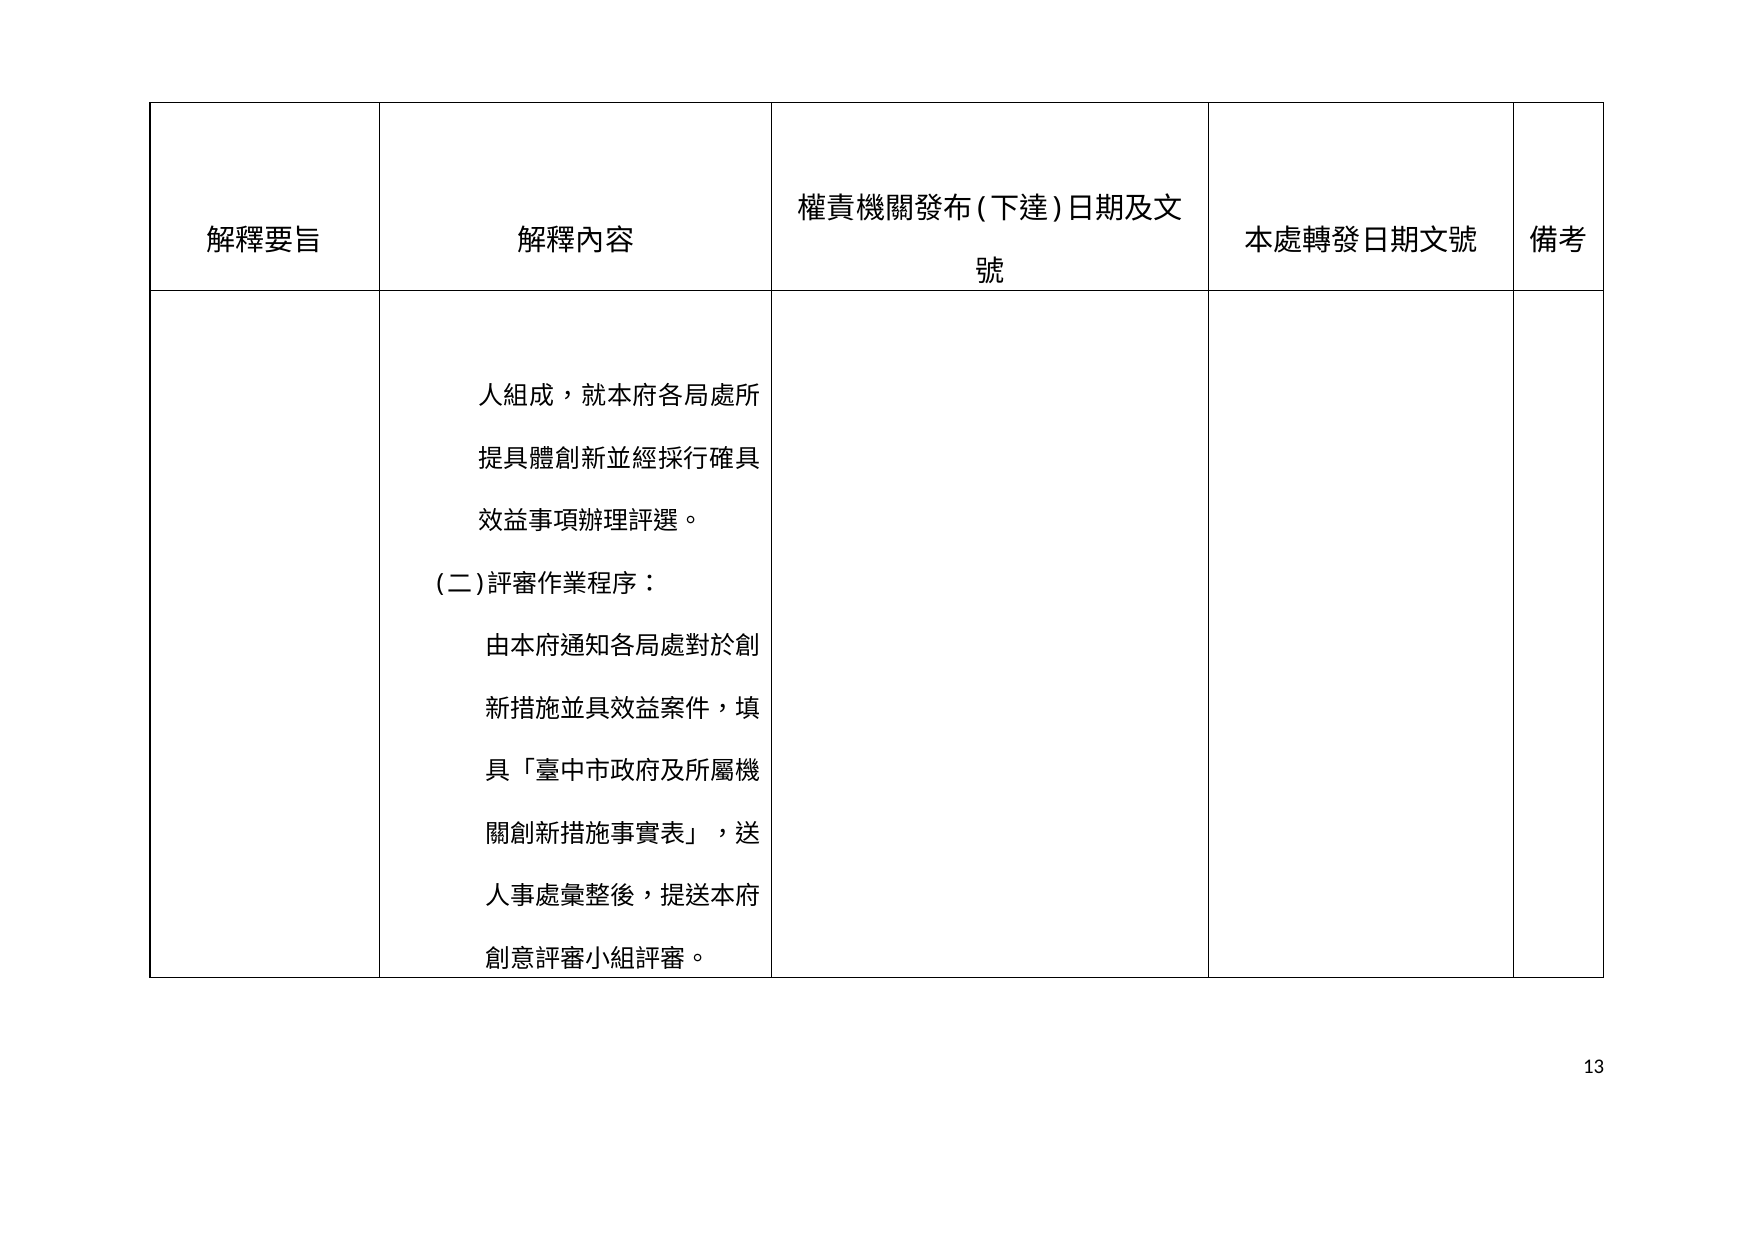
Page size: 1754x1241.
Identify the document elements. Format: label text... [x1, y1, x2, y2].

table_cell [1514, 291, 1603, 977]
table_header 權責機關發布(下達)日期及文號 [772, 103, 1208, 289]
table_header 備考 [1514, 103, 1603, 289]
table_cell 人組成，就本府各局處所提具體創新並經採行確具效益事項辦理評選。 (二)評審作業程序： 由本府通知各局處對於創新措施並具效益案件，填具「臺中市政府及所屬機關創新措施事實表」，送人事處彙整後，提送本府創意評審小組評審。 [380, 291, 771, 977]
table_header 本處轉發日期文號 [1209, 103, 1513, 289]
table_header 解釋要旨 [151, 103, 379, 289]
table_cell [151, 291, 379, 977]
table_cell [1209, 291, 1513, 977]
table_header 解釋內容 [380, 103, 771, 289]
table_cell [772, 291, 1208, 977]
